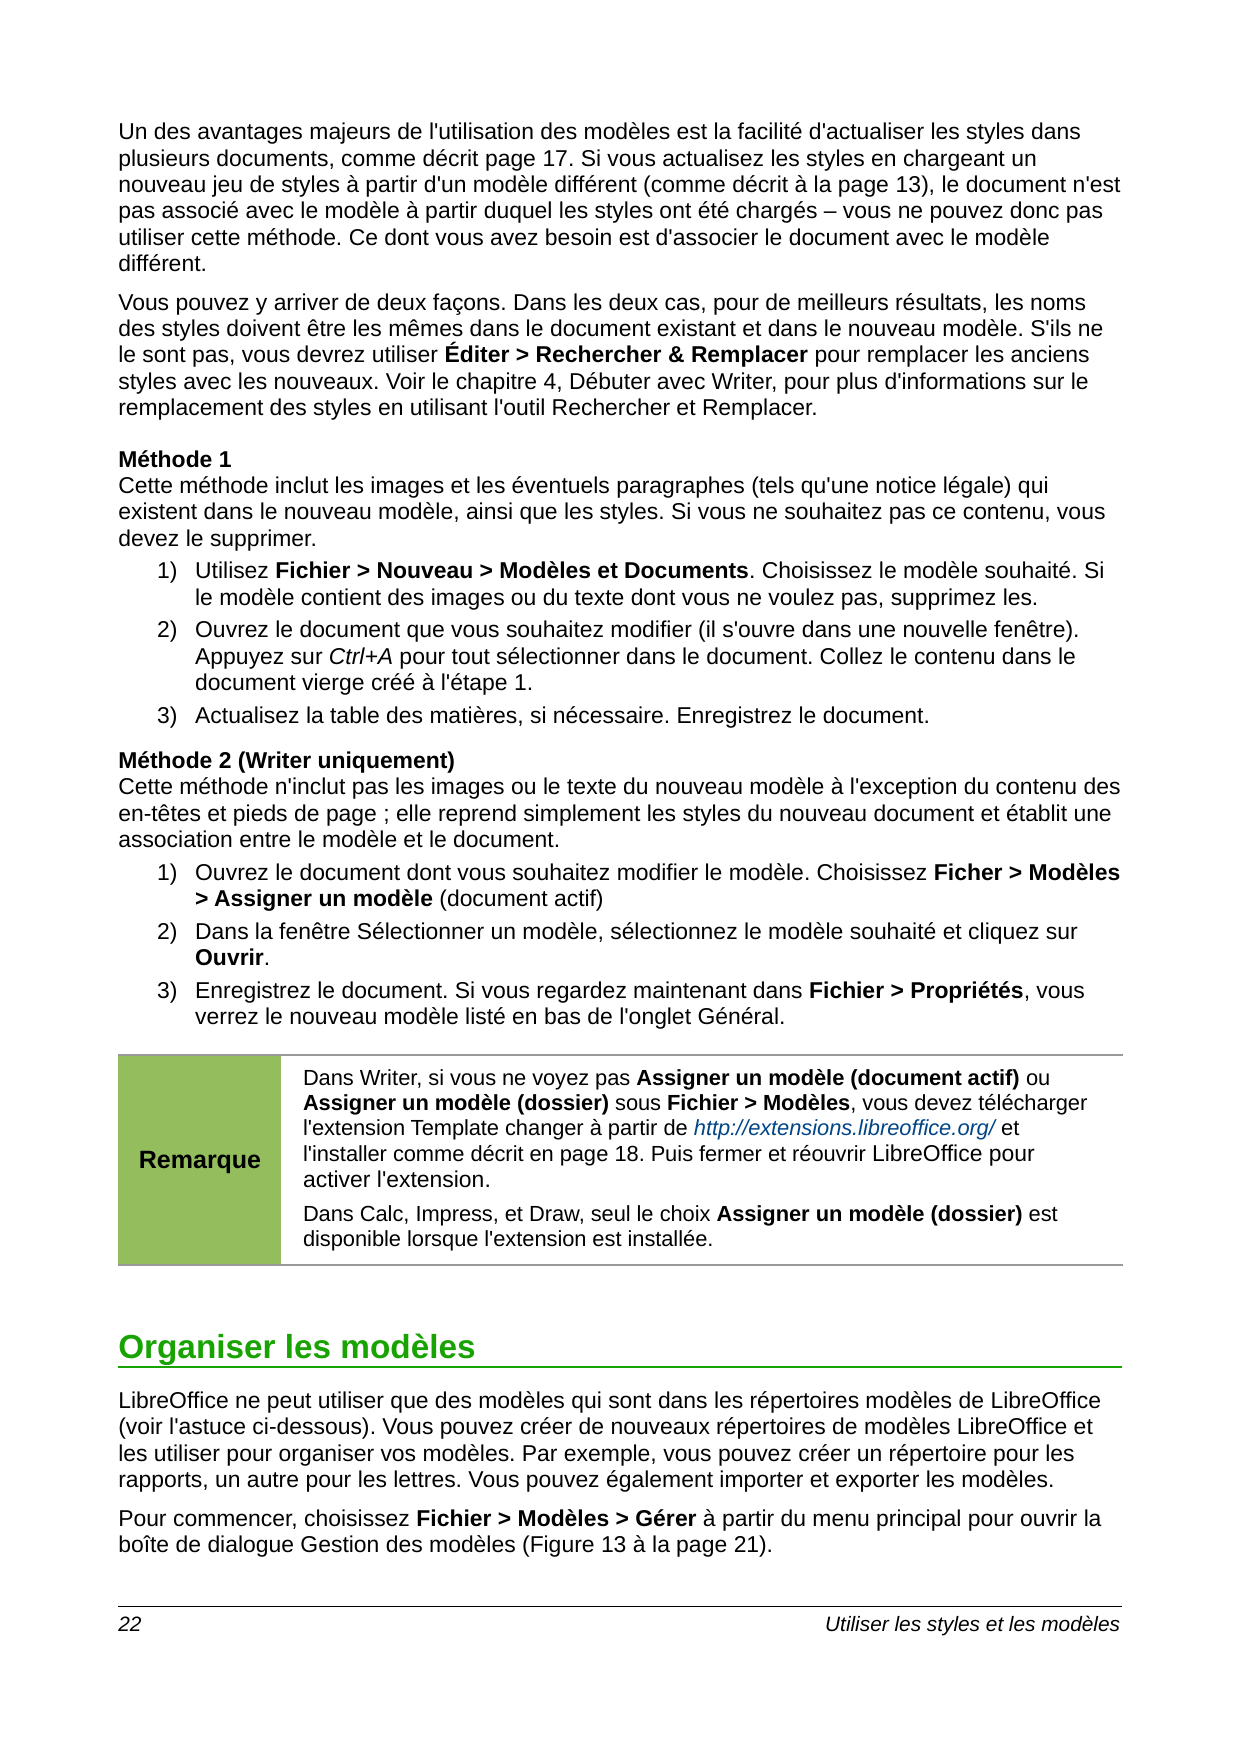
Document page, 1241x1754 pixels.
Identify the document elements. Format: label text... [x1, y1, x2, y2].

list Actualisez la table des matières, si nécessaire. Enregistrez le document. [177, 702, 1122, 728]
text Méthode 2 (Writer uniquement) [118, 747, 1122, 773]
list Ouvrez le document dont vous souhaitez modifier le modèle. Choisissez Ficher > Modèles > Assigner un modèle (document actif) [177, 859, 1122, 911]
list Utilisez Fichier > Nouveau > Modèles et Documents. Choisissez le modèle souhaité. Si le modèle contient des images ou du texte dont vous ne voulez pas, supprimez les. [177, 557, 1122, 610]
text Méthode 1 [118, 446, 1122, 472]
list Enregistrez le document. Si vous regardez maintenant dans Fichier > Propriétés, vous verrez le nouveau modèle listé en bas de l'onglet Général. [177, 977, 1122, 1029]
table_header Remarque [118, 1056, 281, 1264]
list Dans la fenêtre Sélectionner un modèle, sélectionnez le modèle souhaité et cliquez sur Ouvrir. [177, 918, 1122, 970]
list Cette méthode inclut les images et les éventuels paragraphes (tels qu'une notice légale) qui existent dans le nouveau modèle, ainsi que les styles. Si vous ne souhaitez pas ce contenu, vous devez le supprimer. [118, 472, 1122, 551]
list Ouvrez le document que vous souhaitez modifier (il s'ouvre dans une nouvelle fenêtre). Appuyez sur Ctrl+A pour tout sélectionner dans le document. Collez le contenu dans le document vierge créé à l'étape 1. [177, 616, 1122, 695]
table_header Dans Writer, si vous ne voyez pas Assigner un modèle (document actif) ou Assigner un modèle (dossier) sous Fichier > Modèles, vous devez télécharger l'extension Template changer à partir de http://extensions.libreoffice.org/ et l'installer comme décrit en page 18. Puis fermer et réouvrir LibreOffice pour activer l'extension. Dans Calc, Impress, et Draw, seul le choix Assigner un modèle (dossier) est disponible lorsque l'extension est installée. [281, 1056, 1122, 1264]
list Cette méthode n'inclut pas les images ou le texte du nouveau modèle à l'exception du contenu des en-têtes et pieds de page ; elle reprend simplement les styles du nouveau document et établit une association entre le modèle et le document. [118, 773, 1122, 852]
subtitle Organiser les modèles [118, 1327, 1122, 1366]
text Un des avantages majeurs de l'utilisation des modèles est la facilité d'actualiser les styles dans plusieurs documents, comme décrit page 17. Si vous actualisez les styles en chargeant un nouveau jeu de styles à partir d'un modèle différent (comme décrit à la page 13), le document n'est pas associé avec le modèle à partir duquel les styles ont été chargés – vous ne pouvez donc pas utiliser cette méthode. Ce dont vous avez besoin est d'associer le document avec le modèle différent. [118, 118, 1122, 276]
text Pour commencer, choisissez Fichier > Modèles > Gérer à partir du menu principal pour ouvrir la boîte de dialogue Gestion des modèles (Figure 13 à la page 20). [118, 1505, 1122, 1557]
text Vous pouvez y arriver de deux façons. Dans les deux cas, pour de meilleurs résultats, les noms des styles doivent être les mêmes dans le document existant et dans le nouveau modèle. S'ils ne le sont pas, vous devrez utiliser Éditer > Rechercher & Remplacer pour remplacer les anciens styles avec les nouveaux. Voir le chapitre 4, Débuter avec Writer, pour plus d'informations sur le remplacement des styles en utilisant l'outil Rechercher et Remplacer. [118, 289, 1122, 421]
text LibreOffice ne peut utiliser que des modèles qui sont dans les répertoires modèles de LibreOffice (voir l'astuce ci-dessous). Vous pouvez créer de nouveaux répertoires de modèles LibreOffice et les utiliser pour organiser vos modèles. Par exemple, vous pouvez créer un répertoire pour les rapports, un autre pour les lettres. Vous pouvez également importer et exporter les modèles. [118, 1387, 1122, 1492]
